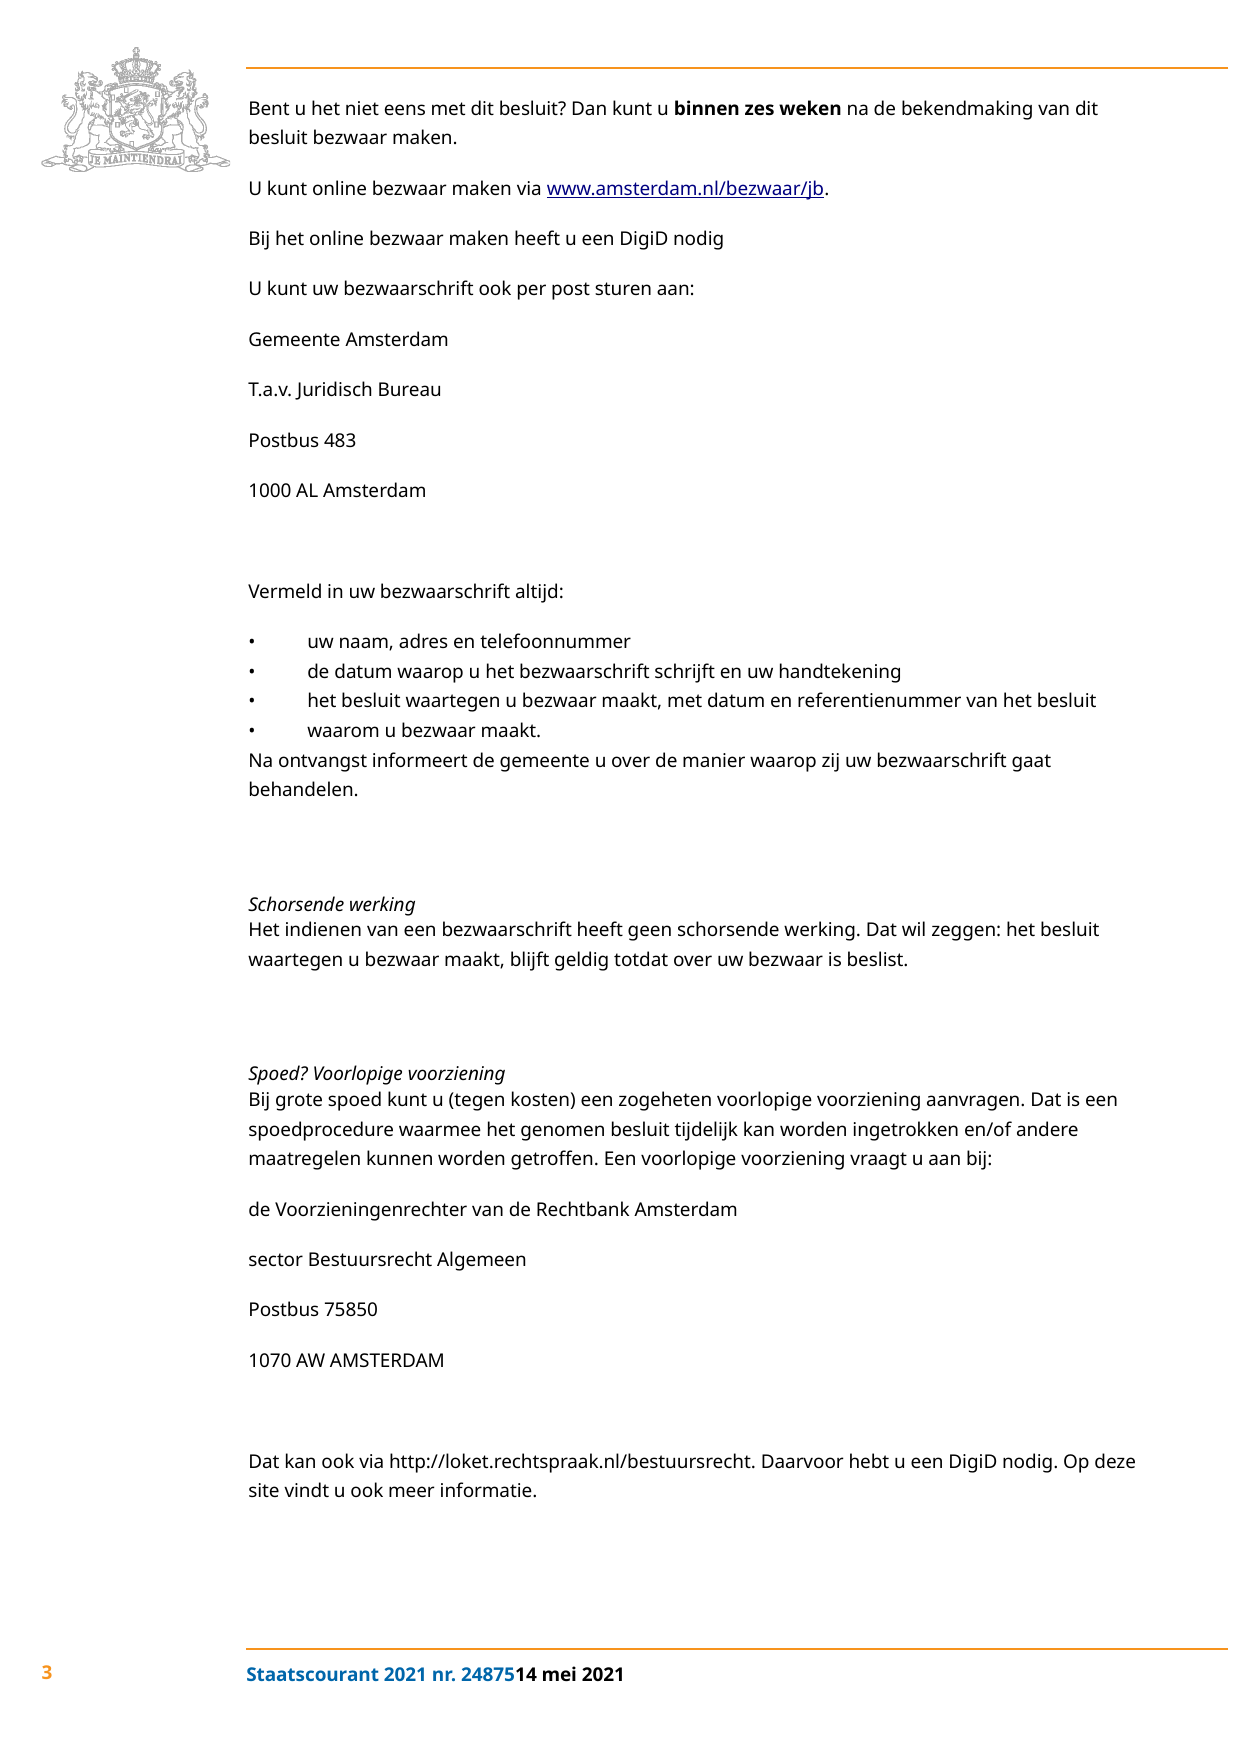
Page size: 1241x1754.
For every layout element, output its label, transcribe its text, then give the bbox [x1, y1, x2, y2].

text Vermeld in uw bezwaarschrift altijd: [248, 578, 1152, 604]
text Schorsende werking [248, 891, 1152, 917]
text de Voorzieningenrechter van de Rechtbank Amsterdam [248, 1196, 1152, 1222]
text Bent u het niet eens met dit besluit? Dan kunt u binnen zes weken na de bekendmaking van dit besluit bezwaar maken. [248, 95, 1152, 150]
text Postbus 75850 [248, 1297, 1152, 1322]
text sector Bestuursrecht Algemeen [248, 1246, 1152, 1272]
text Bij grote spoed kunt u (tegen kosten) een zogeheten voorlopige voorziening aanvragen. Dat is een spoedprocedure waarmee het genomen besluit tijdelijk kan worden ingetrokken en/of andere maatregelen kunnen worden getroffen. Een voorlopige voorziening vraagt u aan bij: [248, 1086, 1152, 1171]
text Na ontvangst informeert de gemeente u over de manier waarop zij uw bezwaarschrift gaat behandelen. [248, 747, 1152, 802]
text Spoed? Voorlopige voorziening [248, 1061, 1152, 1086]
text 1070 AW AMSTERDAM [248, 1347, 1152, 1373]
text Het indienen van een bezwaarschrift heeft geen schorsende werking. Dat wil zeggen: het besluit waartegen u bezwaar maakt, blijft geldig totdat over uw bezwaar is beslist. [248, 917, 1152, 972]
list uw naam, adres en telefoonnummer [248, 628, 1152, 654]
text Gemeente Amsterdam [248, 326, 1152, 352]
list het besluit waartegen u bezwaar maakt, met datum en referentienummer van het besluit [248, 688, 1152, 713]
list de datum waarop u het bezwaarschrift schrijft en uw handtekening [248, 658, 1152, 684]
picture [41, 47, 231, 172]
text 1000 AL Amsterdam [248, 477, 1152, 503]
text T.a.v. Juridisch Bureau [248, 376, 1152, 402]
text Bij het online bezwaar maken heeft u een DigiD nodig [248, 225, 1152, 251]
text U kunt online bezwaar maken via www.amsterdam.nl/bezwaar/jb. [248, 175, 1152, 201]
list waarom u bezwaar maakt. [248, 717, 1152, 743]
text U kunt uw bezwaarschrift ook per post sturen aan: [248, 276, 1152, 301]
text Postbus 483 [248, 427, 1152, 453]
text Dat kan ook via http://loket.rechtspraak.nl/bestuursrecht. Daarvoor hebt u een DigiD nodig. Op deze site vindt u ook meer informatie. [248, 1448, 1152, 1503]
